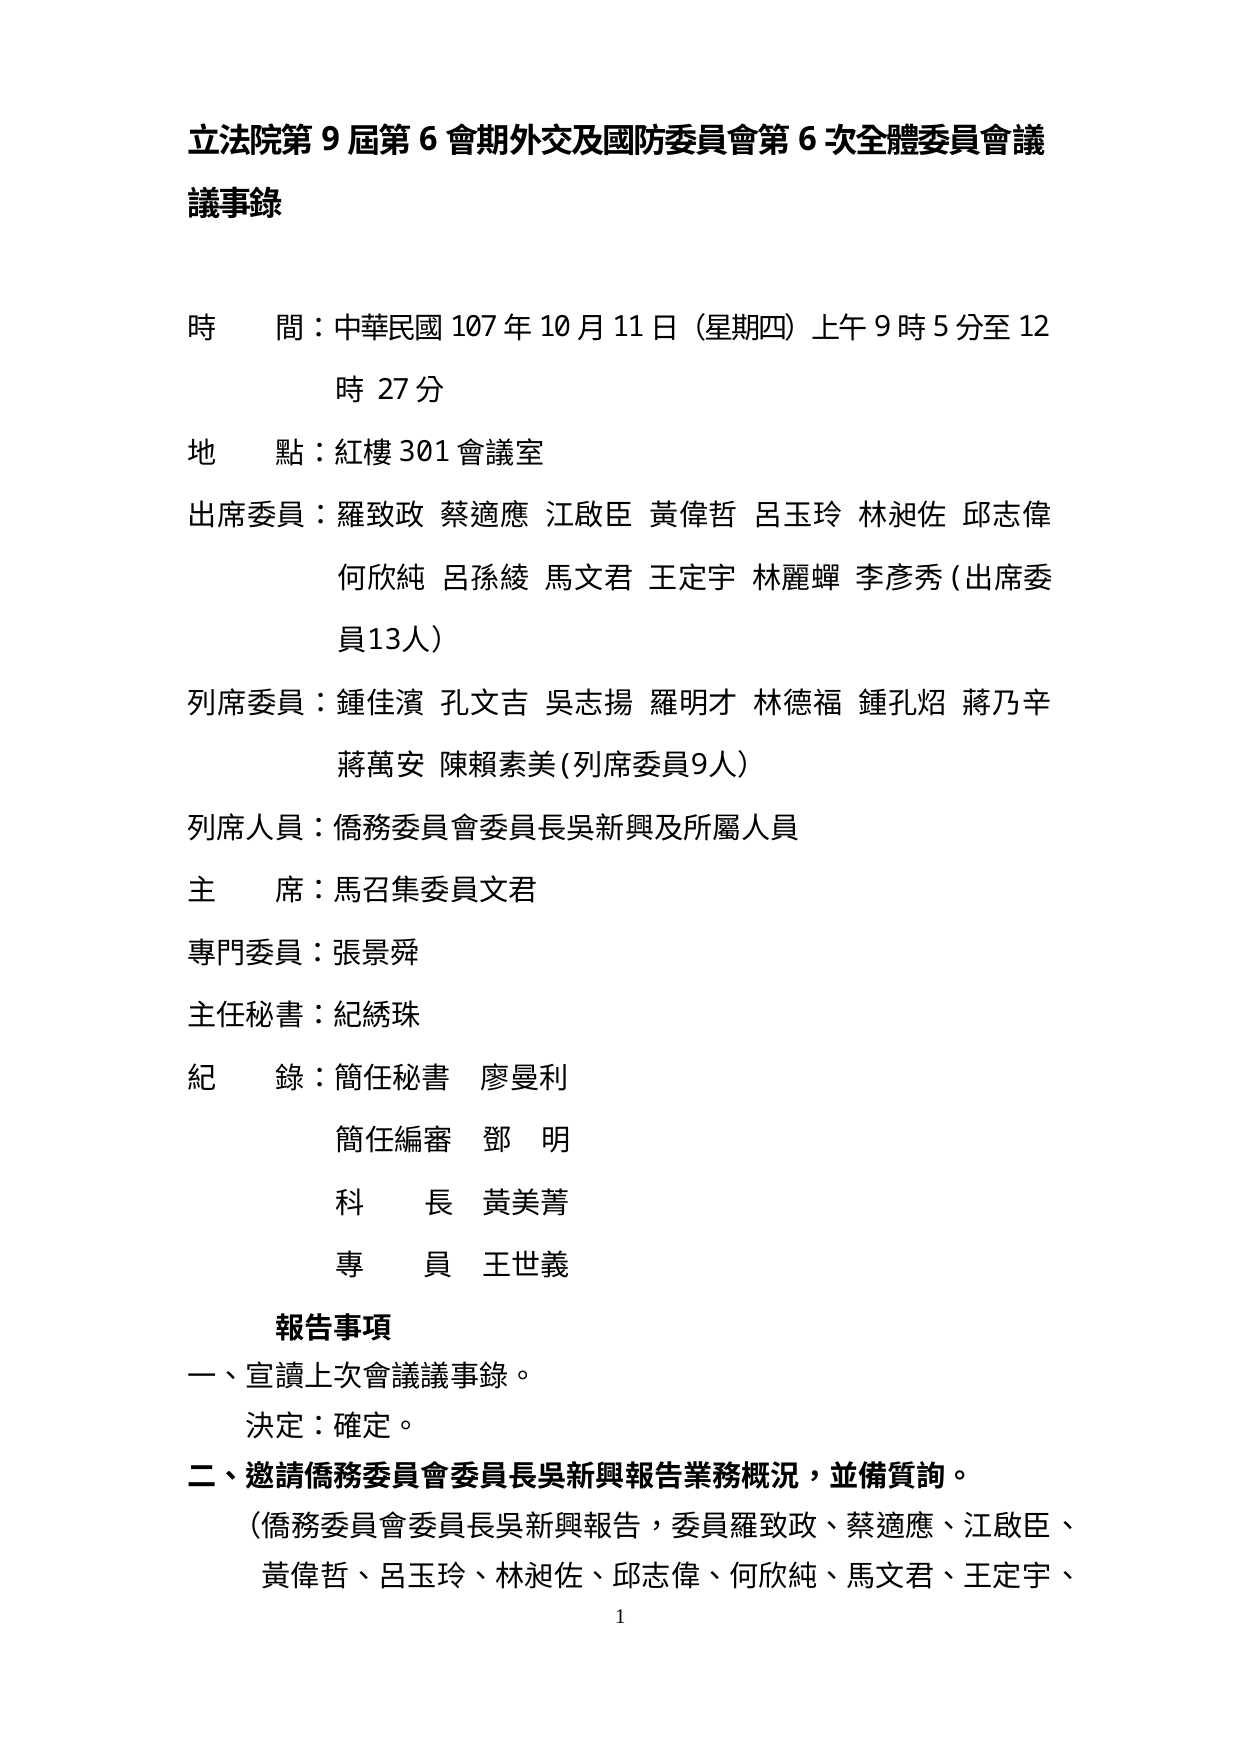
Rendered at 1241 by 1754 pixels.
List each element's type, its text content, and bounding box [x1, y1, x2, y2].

text 地 點：紅樓301會議室 [187, 409, 1053, 471]
text 時 間：中華民國107年10月11日（星期四）上午9時5分至12時 27分 [187, 284, 1053, 409]
text 專 員 王世義 [187, 1221, 1053, 1284]
text 簡任編審 鄧 明 [187, 1096, 1053, 1159]
text 二、邀請僑務委員會委員長吳新興報告業務概況，並備質詢。 [187, 1446, 1053, 1496]
text 決定：確定。 [187, 1396, 1053, 1446]
text 紀 錄：簡任秘書 廖曼利 [187, 1034, 1053, 1096]
text 列席委員：鍾佳濱 孔文吉 吳志揚 羅明才 林德福 鍾孔炤 蔣乃辛 蔣萬安 陳賴素美(列席委員9人） [187, 659, 1053, 784]
text 主任秘書：紀綉珠 [187, 971, 1053, 1034]
text 科 長 黃美菁 [187, 1159, 1053, 1221]
text （僑務委員會委員長吳新興報告，委員羅致政、蔡適應、江啟臣、黃偉哲、呂玉玲、林昶佐、邱志偉、何欣純、馬文君、王定宇、李彥秀、林麗蟬及呂孫綾等13人質詢，均由僑務委員會委員長吳新興、綜合規劃處處長王映陽、僑民處處長郭大文、僑教處處長榮幼娥、僑商處處長汪樹華、僑生處處長吳郁華及財團法人海外信用保證基金董事長林寶惜等即席答復。） [232, 1496, 1053, 1596]
text 主 席：馬召集委員文君 [187, 846, 1053, 909]
text 專門委員：張景舜 [187, 909, 1053, 971]
text 一、宣讀上次會議議事錄。 [187, 1346, 1053, 1396]
text 列席人員：僑務委員會委員長吳新興及所屬人員 [187, 784, 1053, 846]
text 報告事項 [275, 1284, 1053, 1346]
text 出席委員：羅致政 蔡適應 江啟臣 黃偉哲 呂玉玲 林昶佐 邱志偉 何欣純 呂孫綾 馬文君 王定宇 林麗蟬 李彥秀(出席委員13人） [187, 471, 1053, 659]
text 立法院第9屆第6會期外交及國防委員會第6次全體委員會議議事錄 [187, 96, 1053, 221]
